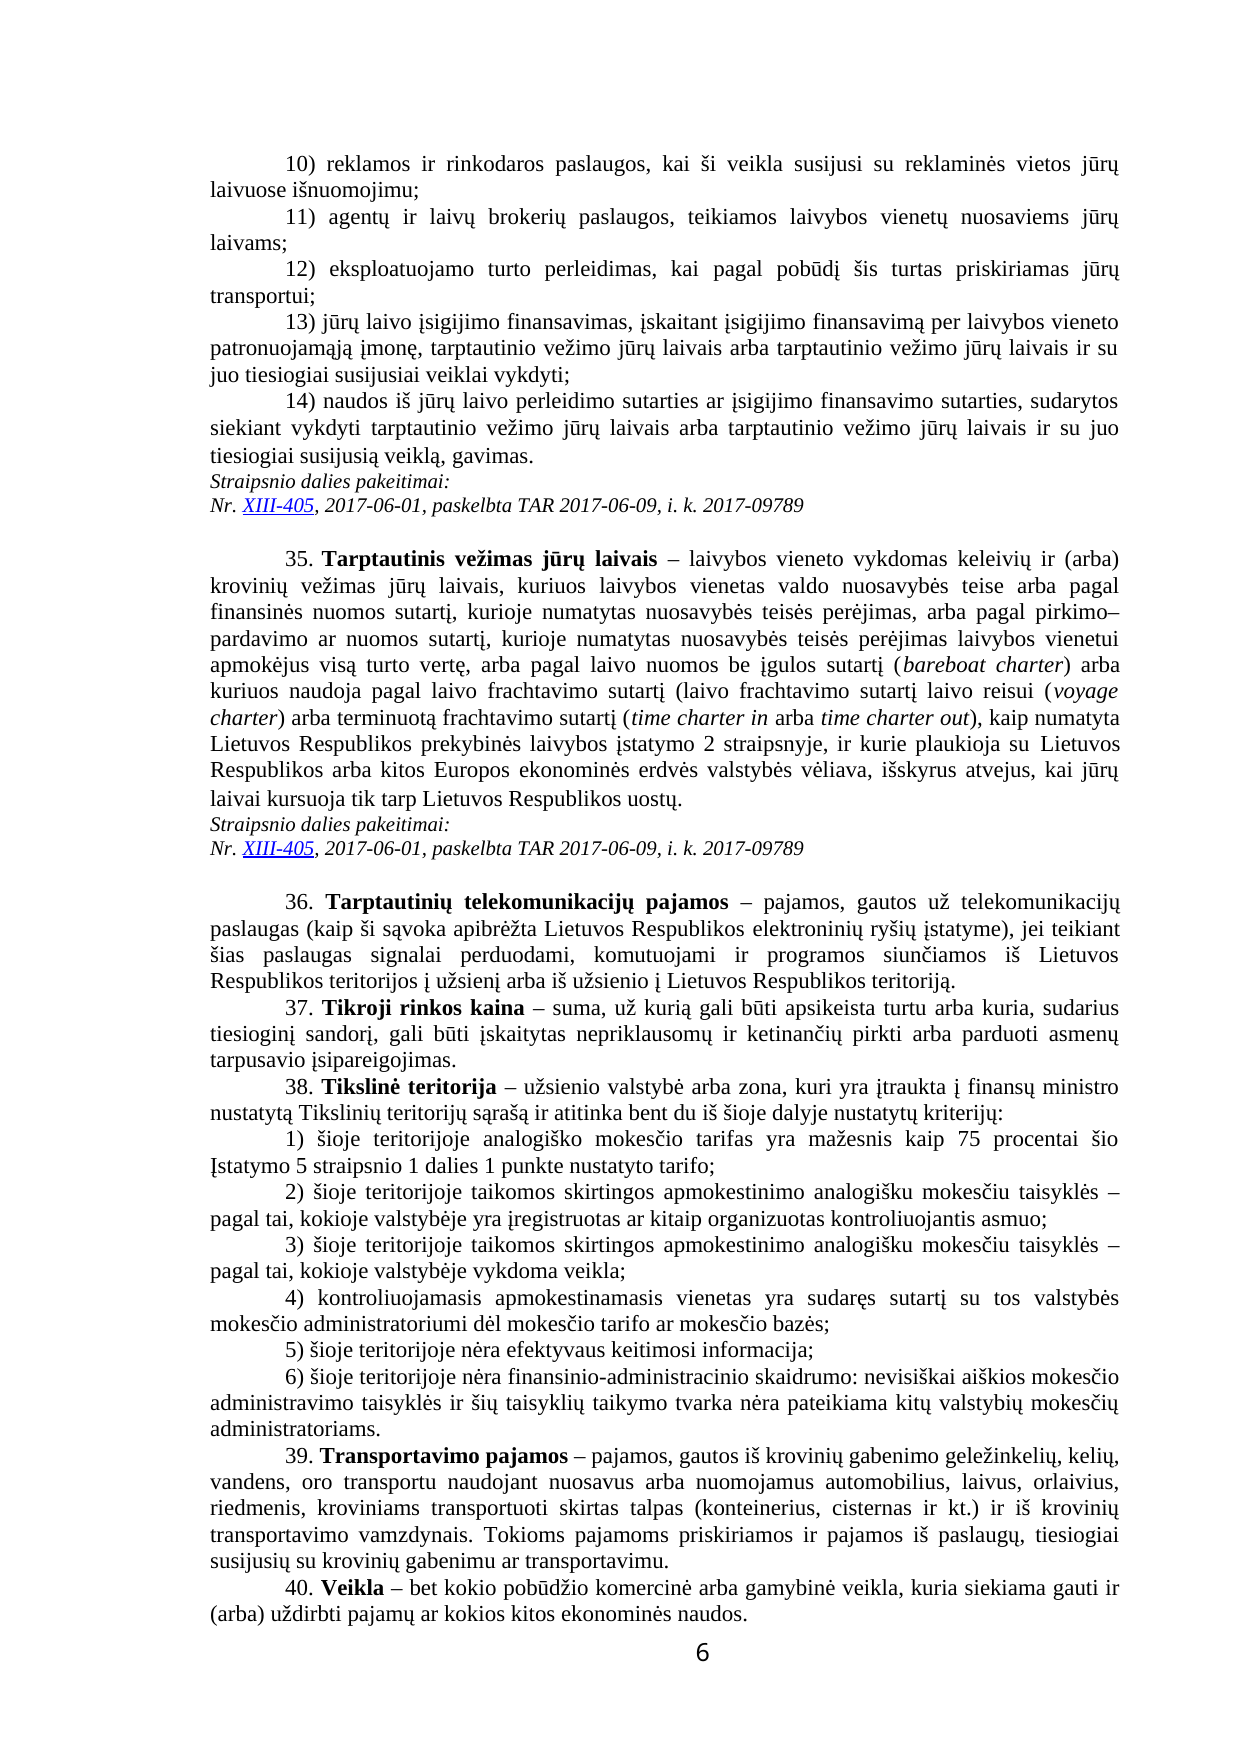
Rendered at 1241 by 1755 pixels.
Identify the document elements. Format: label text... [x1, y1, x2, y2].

text 13) jūrų laivo įsigijimo finansavimas, įskaitant įsigijimo finansavimą per laivybos vieneto patronuojamąją įmonę, tarptautinio vežimo jūrų laivais arba tarptautinio vežimo jūrų laivais ir su juo tiesiogiai susijusiai veiklai vykdyti; [210, 308, 1120, 387]
text 3) šioje teritorijoje taikomos skirtingos apmokestinimo analogišku mokesčiu taisyklės – pagal tai, kokioje valstybėje vykdoma veikla; [210, 1231, 1120, 1284]
text 10) reklamos ir rinkodaros paslaugos, kai ši veikla susijusi su reklaminės vietos jūrų laivuose išnuomojimu; [210, 150, 1120, 203]
text Nr. XIII-405, 2017-06-01, paskelbta TAR 2017-06-09, i. k. 2017-09789 [210, 493, 1120, 517]
text Straipsnio dalies pakeitimai: [210, 469, 1120, 493]
text 40. Veikla – bet kokio pobūdžio komercinė arba gamybinė veikla, kuria siekiama gauti ir (arba) uždirbti pajamų ar kokios kitos ekonominės naudos. [210, 1573, 1120, 1626]
text 38. Tikslinė teritorija – užsienio valstybė arba zona, kuri yra įtraukta į finansų ministro nustatytą Tikslinių teritorijų sąrašą ir atitinka bent du iš šioje dalyje nustatytų kriterijų: [210, 1073, 1120, 1126]
text 37. Tikroji rinkos kaina – suma, už kurią gali būti apsikeista turtu arba kuria, sudarius tiesioginį sandorį, gali būti įskaitytas nepriklausomų ir ketinančių pirkti arba parduoti asmenų tarpusavio įsipareigojimas. [210, 994, 1120, 1073]
text 6) šioje teritorijoje nėra finansinio-administracinio skaidrumo: nevisiškai aiškios mokesčio administravimo taisyklės ir šių taisyklių taikymo tvarka nėra pateikiama kitų valstybių mokesčių administratoriams. [210, 1363, 1120, 1442]
text 5) šioje teritorijoje nėra efektyvaus keitimosi informacija; [210, 1336, 1120, 1363]
text 35. Tarptautinis vežimas jūrų laivais – laivybos vieneto vykdomas keleivių ir (arba) krovinių vežimas jūrų laivais, kuriuos laivybos vienetas valdo nuosavybės teise arba pagal finansinės nuomos sutartį, kurioje numatytas nuosavybės teisės perėjimas, arba pagal pirkimo–pardavimo ar nuomos sutartį, kurioje numatytas nuosavybės teisės perėjimas laivybos vienetui apmokėjus visą turto vertę, arba pagal laivo nuomos be įgulos sutartį (bareboat charter) arba kuriuos naudoja pagal laivo frachtavimo sutartį (laivo frachtavimo sutartį laivo reisui (voyage charter) arba terminuotą frachtavimo sutartį (time charter in arba time charter out), kaip numatyta Lietuvos Respublikos prekybinės laivybos įstatymo 2 straipsnyje, ir kurie plaukioja su Lietuvos Respublikos arba kitos Europos ekonominės erdvės valstybės vėliava, išskyrus atvejus, kai jūrų laivai kursuoja tik tarp Lietuvos Respublikos uostų. [210, 546, 1120, 811]
text Straipsnio dalies pakeitimai: [210, 811, 1120, 836]
text 11) agentų ir laivų brokerių paslaugos, teikiamos laivybos vienetų nuosaviems jūrų laivams; [210, 203, 1120, 255]
text Nr. XIII-405, 2017-06-01, paskelbta TAR 2017-06-09, i. k. 2017-09789 [210, 836, 1120, 859]
text 39. Transportavimo pajamos – pajamos, gautos iš krovinių gabenimo geležinkelių, kelių, vandens, oro transportu naudojant nuosavus arba nuomojamus automobilius, laivus, orlaivius, riedmenis, kroviniams transportuoti skirtas talpas (konteinerius, cisternas ir kt.) ir iš krovinių transportavimo vamzdynais. Tokioms pajamoms priskiriamos ir pajamos iš paslaugų, tiesiogiai susijusių su krovinių gabenimu ar transportavimu. [210, 1442, 1120, 1573]
text 4) kontroliuojamasis apmokestinamasis vienetas yra sudaręs sutartį su tos valstybės mokesčio administratoriumi dėl mokesčio tarifo ar mokesčio bazės; [210, 1284, 1120, 1336]
text 36. Tarptautinių telekomunikacijų pajamos – pajamos, gautos už telekomunikacijų paslaugas (kaip ši sąvoka apibrėžta Lietuvos Respublikos elektroninių ryšių įstatyme), jei teikiant šias paslaugas signalai perduodami, komutuojami ir programos siunčiamos iš Lietuvos Respublikos teritorijos į užsienį arba iš užsienio į Lietuvos Respublikos teritoriją. [210, 888, 1120, 994]
text 12) eksploatuojamo turto perleidimas, kai pagal pobūdį šis turtas priskiriamas jūrų transportui; [210, 255, 1120, 308]
text 2) šioje teritorijoje taikomos skirtingos apmokestinimo analogišku mokesčiu taisyklės – pagal tai, kokioje valstybėje yra įregistruotas ar kitaip organizuotas kontroliuojantis asmuo; [210, 1178, 1120, 1231]
text 14) naudos iš jūrų laivo perleidimo sutarties ar įsigijimo finansavimo sutarties, sudarytos siekiant vykdyti tarptautinio vežimo jūrų laivais arba tarptautinio vežimo jūrų laivais ir su juo tiesiogiai susijusią veiklą, gavimas. [210, 387, 1120, 469]
text 1) šioje teritorijoje analogiško mokesčio tarifas yra mažesnis kaip 75 procentai šio Įstatymo 5 straipsnio 1 dalies 1 punkte nustatyto tarifo; [210, 1126, 1120, 1178]
